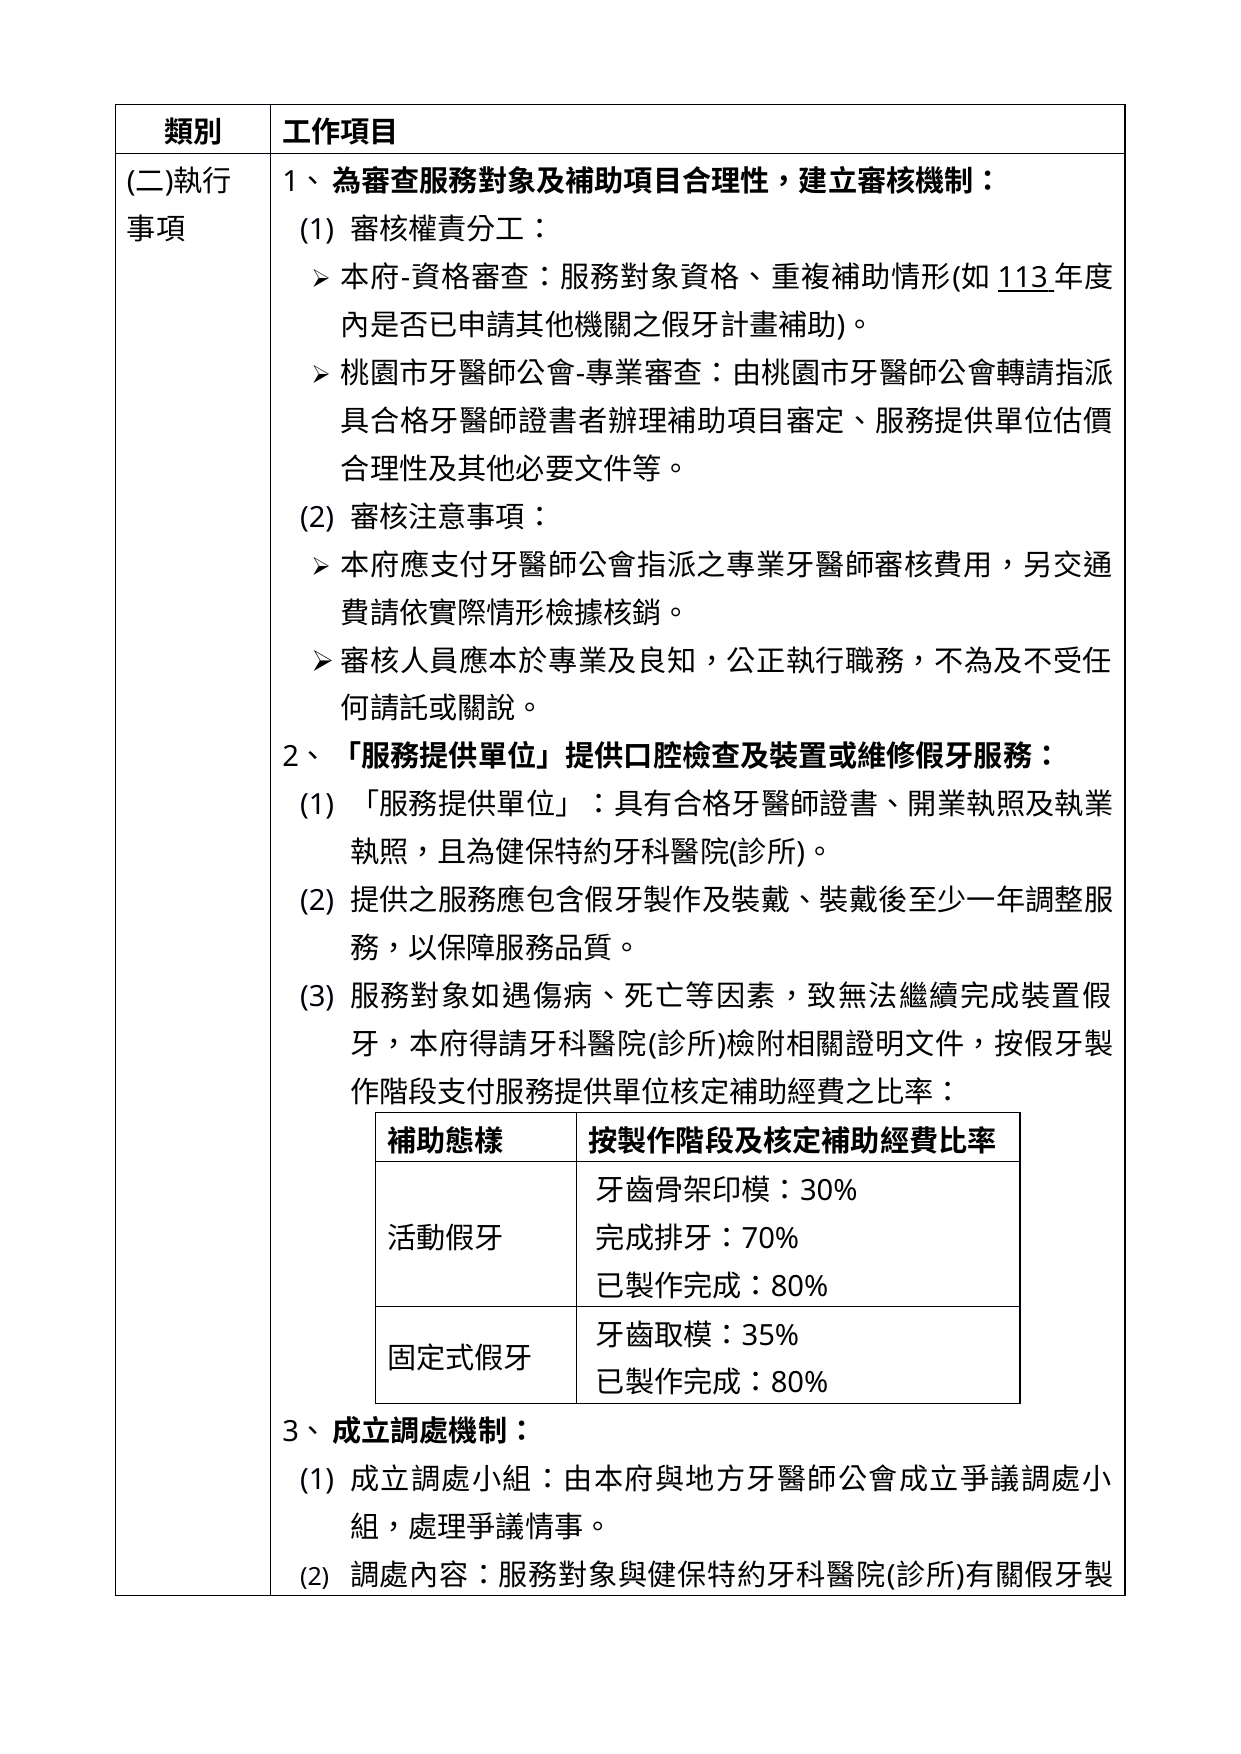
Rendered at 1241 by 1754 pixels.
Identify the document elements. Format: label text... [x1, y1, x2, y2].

table_cell 固定式假牙 [376, 1307, 576, 1402]
table_header 按製作階段及核定補助經費比率 [577, 1113, 1019, 1161]
table_cell 牙齒骨架印模：30% 完成排牙：70% 已製作完成：80% [577, 1162, 1019, 1306]
table_header 類別 [116, 105, 270, 152]
table_cell 為審查服務對象及補助項目合理性，建立審核機制： 審核權責分工： 本府-資格審查：服務對象資格、重複補助情形(如113年度內是否已申請其他機關之假牙計畫補助)。 桃園市牙醫師公會-專業審查：由桃園市牙醫師公會轉請指派具合格牙醫師證書者辦理補助項目審定、服務提供單位估價合理性及其他必要文件等。 審核注意事項： 本府應支付牙醫師公會指派之專業牙醫師審核費用，另交通費請依實際情形檢據核銷。 審核人員應本於專業及良知，公正執行職務，不為及不受任何請託或關說。 「服務提供單位」提供口腔檢查及裝置或維修假牙服務： 「服務提供單位」：具有合格牙醫師證書、開業執照及執業執照，且為健保特約牙科醫院(診所)。 提供之服務應包含假牙製作及裝戴、裝戴後至少一年調整服務，以保障服務品質。 服務對象如遇傷病、死亡等因素，致無法繼續完成裝置假牙，本府得請牙科醫院(診所)檢附相關證明文件，按假牙製作階段支付服務提供單位核定補助經費之比率： 成立調處機制： 成立調處小組：由本府與地方牙醫師公會成立爭議調處小組，處理爭議情事。 調處內容：服務對象與健保特約牙科醫院(診所)有關假牙製作或醫療等爭議事件時之案件處理。 申請方式：遇有申請或裝置假牙爭議事件，服務對象與健保特約牙科醫院(診所)雙方應檢具相關書面事證送本府調處，必要時調處小組得請雙方出席說明。倘服務對象與健保特約牙科醫院(診所)非位於戶籍地時，得由本府協調居住地之地方政府與牙醫師公會代為調處。 [271, 154, 1124, 1595]
table_cell 牙齒取模：35% 已製作完成：80% [577, 1307, 1019, 1402]
table_cell 活動假牙 [376, 1162, 576, 1306]
table_header 補助態樣 [376, 1113, 576, 1161]
table_cell (二)執行事項 [116, 154, 270, 1595]
table_header 工作項目 [271, 105, 1124, 152]
